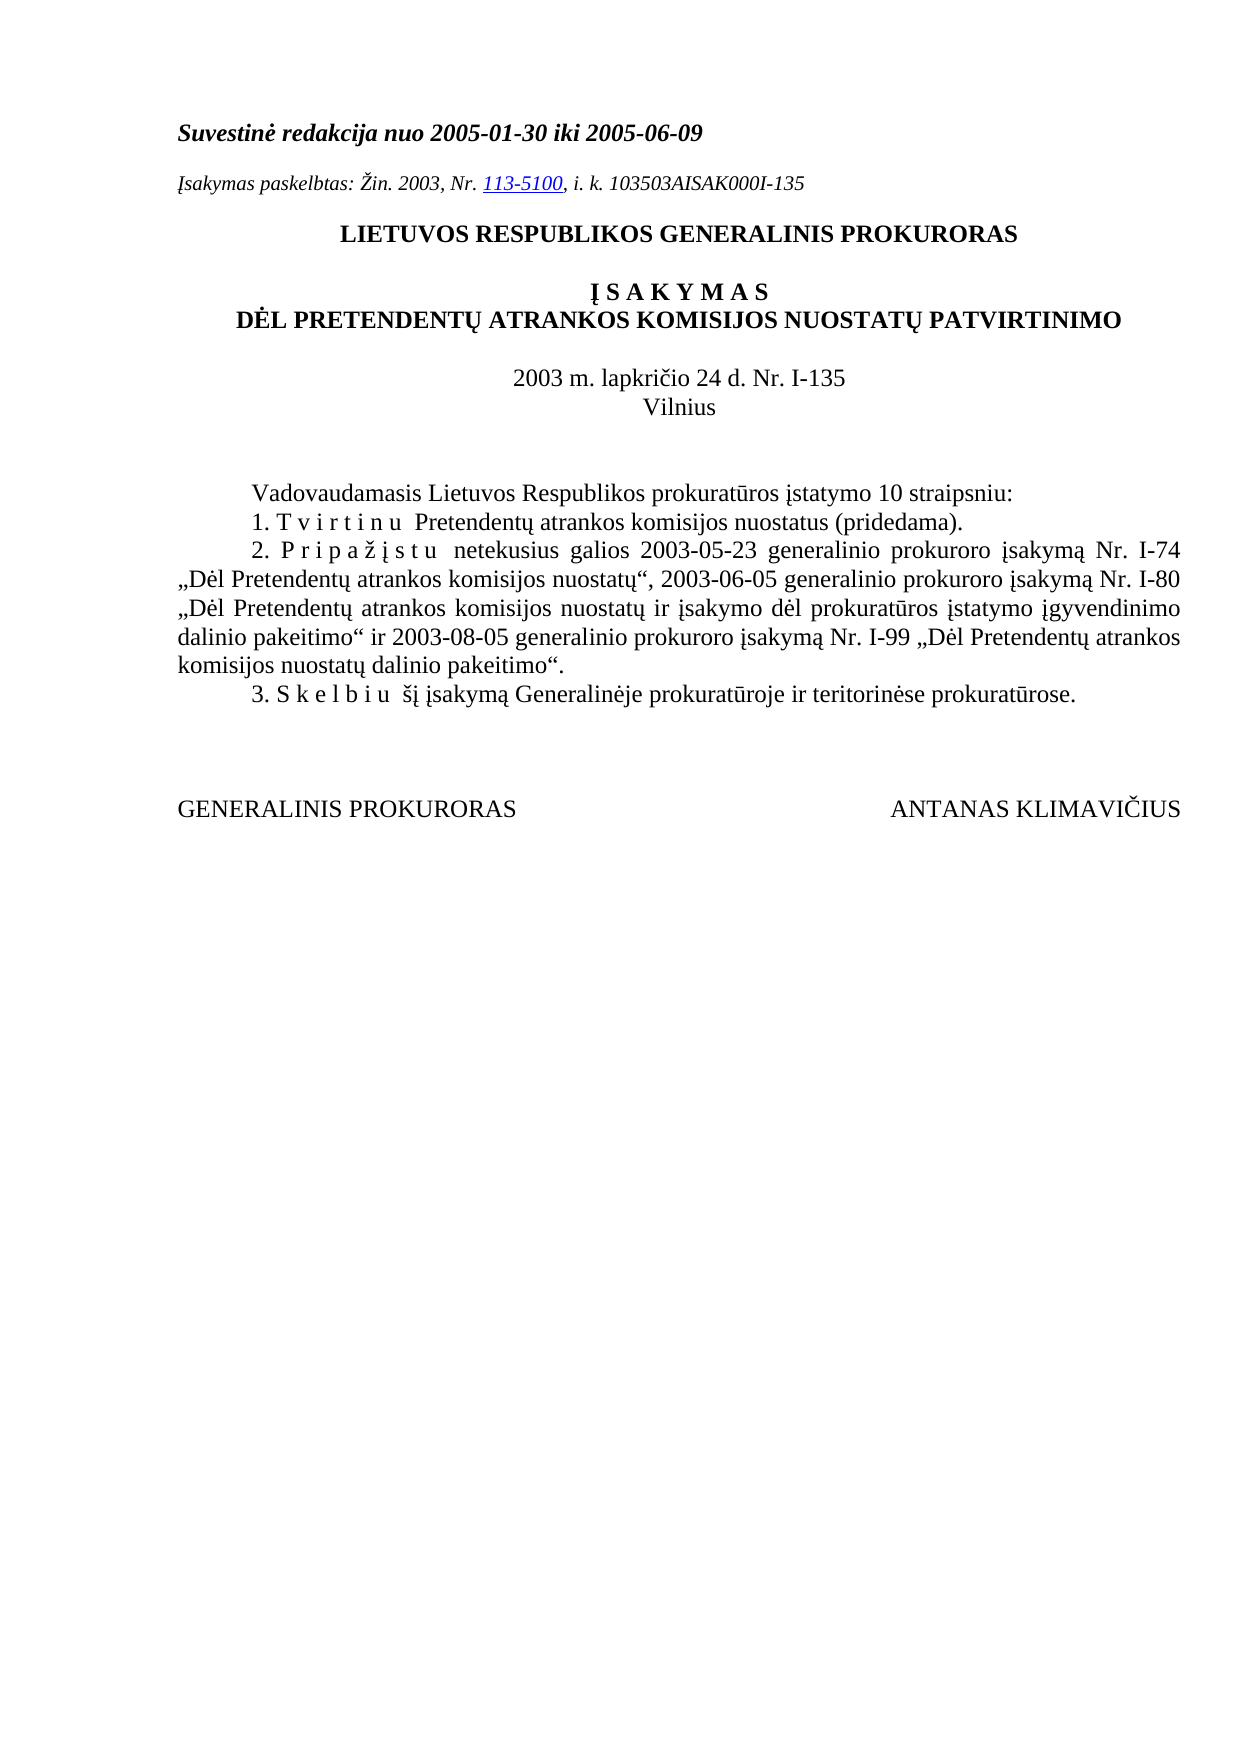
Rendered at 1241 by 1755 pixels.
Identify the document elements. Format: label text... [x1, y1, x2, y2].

text 2003 m. lapkričio 24 d. Nr. I-135 [177, 363, 1181, 392]
text 1. Tvirtinu Pretendentų atrankos komisijos nuostatus (pridedama). [177, 507, 1181, 535]
text Suvestinė redakcija nuo 2005-01-30 iki 2005-06-09 [177, 118, 1181, 147]
text GENERALINIS PROKURORAS ANTANAS KLIMAVIČIUS [177, 794, 1181, 823]
text DĖL PRETENDENTŲ ATRANKOS KOMISIJOS NUOSTATŲ PATVIRTINIMO [177, 305, 1181, 334]
text Įsakymas paskelbtas: Žin. 2003, Nr. 113-5100, i. k. 103503AISAK000I-135 [177, 171, 1181, 195]
text 3. Skelbiu šį įsakymą Generalinėje prokuratūroje ir teritorinėse prokuratūrose. [177, 679, 1181, 708]
text LIETUVOS RESPUBLIKOS GENERALINIS PROKURORAS [177, 219, 1181, 248]
text 2. Pripažįstu netekusius galios 2003-05-23 generalinio prokuroro įsakymą Nr. I-74 „Dėl Pretendentų atrankos komisijos nuostatų“, 2003-06-05 generalinio prokuroro įsakymą Nr. I-80 „Dėl Pretendentų atrankos komisijos nuostatų ir įsakymo dėl prokuratūros įstatymo įgyvendinimo dalinio pakeitimo“ ir 2003-08-05 generalinio prokuroro įsakymą Nr. I-99 „Dėl Pretendentų atrankos komisijos nuostatų dalinio pakeitimo“. [177, 535, 1181, 679]
text Vadovaudamasis Lietuvos Respublikos prokuratūros įstatymo 10 straipsniu: [177, 478, 1181, 507]
text Į S A K Y M A S [177, 277, 1181, 305]
text Vilnius [177, 392, 1181, 420]
